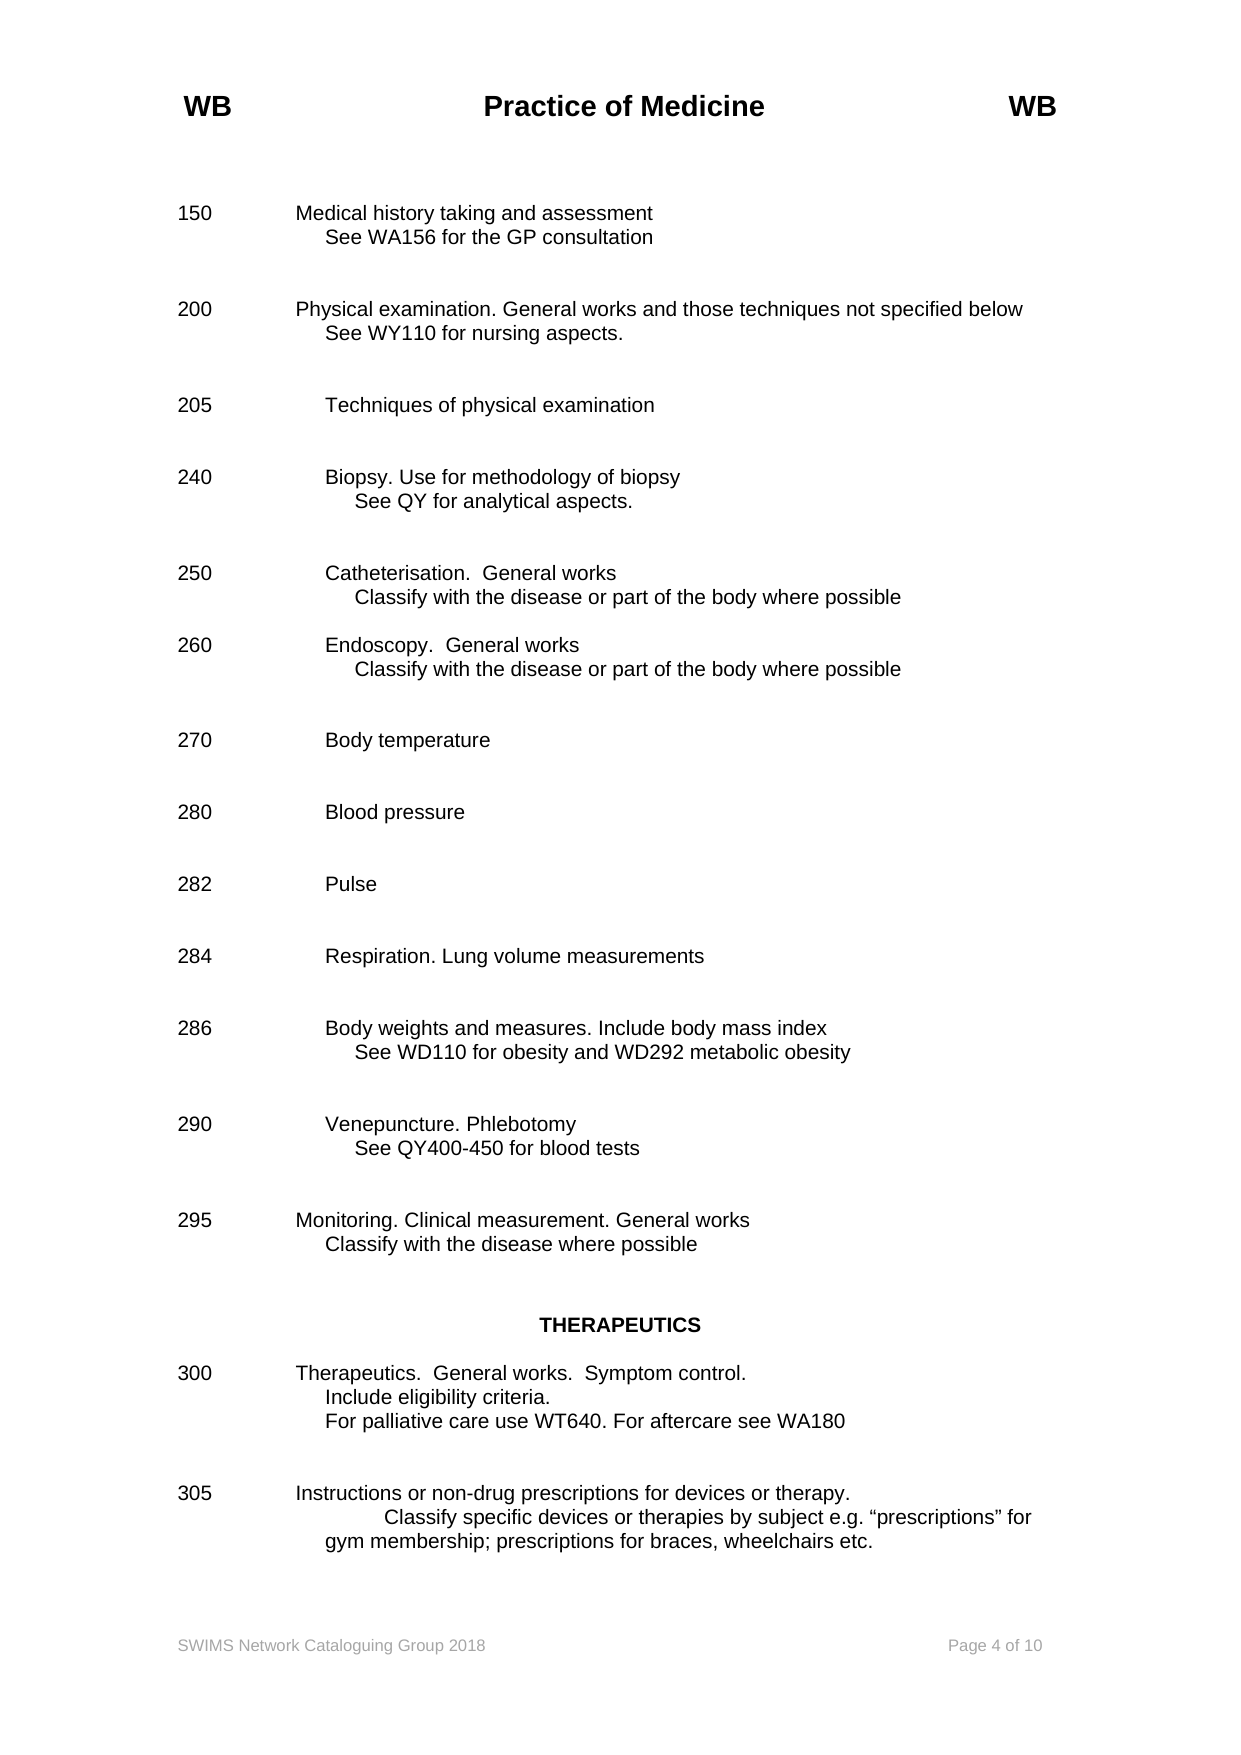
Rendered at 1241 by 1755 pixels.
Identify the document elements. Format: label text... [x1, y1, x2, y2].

text 200 Physical examination. General works and those techniques not specified below [177, 297, 1063, 321]
text 240 Biopsy. Use for methodology of biopsy [177, 465, 1063, 489]
text 286 Body weights and measures. Include body mass index [177, 1016, 1063, 1040]
text See QY for analytical aspects. [177, 489, 1063, 513]
text Classify with the disease or part of the body where possible [177, 584, 1063, 608]
text 250 Catheterisation. General works [177, 561, 1063, 584]
text 295 Monitoring. Clinical measurement. General works [177, 1207, 1063, 1231]
text 282 Pulse [177, 872, 1063, 896]
text 305 Instructions or non-drug prescriptions for devices or therapy. [177, 1481, 1063, 1504]
subtitle 300 Therapeutics. General works. Symptom control. [177, 1361, 1063, 1385]
text 270 Body temperature [177, 728, 1063, 752]
text See WY110 for nursing aspects. [177, 321, 1063, 345]
text See WA156 for the GP consultation [177, 225, 1063, 249]
text 290 Venepuncture. Phlebotomy [177, 1112, 1063, 1136]
text 260 Endoscopy. General works [177, 632, 1063, 656]
text 205 Techniques of physical examination [177, 393, 1063, 417]
text 284 Respiration. Lung volume measurements [177, 944, 1063, 968]
text See QY400-450 for blood tests [177, 1136, 1063, 1159]
text THERAPEUTICS [177, 1313, 1063, 1337]
text See WD110 for obesity and WD292 metabolic obesity [177, 1040, 1063, 1064]
text 150 Medical history taking and assessment [177, 201, 1063, 225]
text 280 Blood pressure [177, 800, 1063, 824]
text Classify with the disease or part of the body where possible [177, 656, 1063, 680]
text Classify with the disease where possible [177, 1231, 1063, 1255]
text Classify specific devices or therapies by subject e.g. “prescriptions” for gym membership; prescriptions for braces, wheelchairs etc. [325, 1504, 1063, 1552]
subtitle Include eligibility criteria. [177, 1385, 1063, 1409]
text For palliative care use WT640. For aftercare see WA180 [177, 1409, 1063, 1433]
